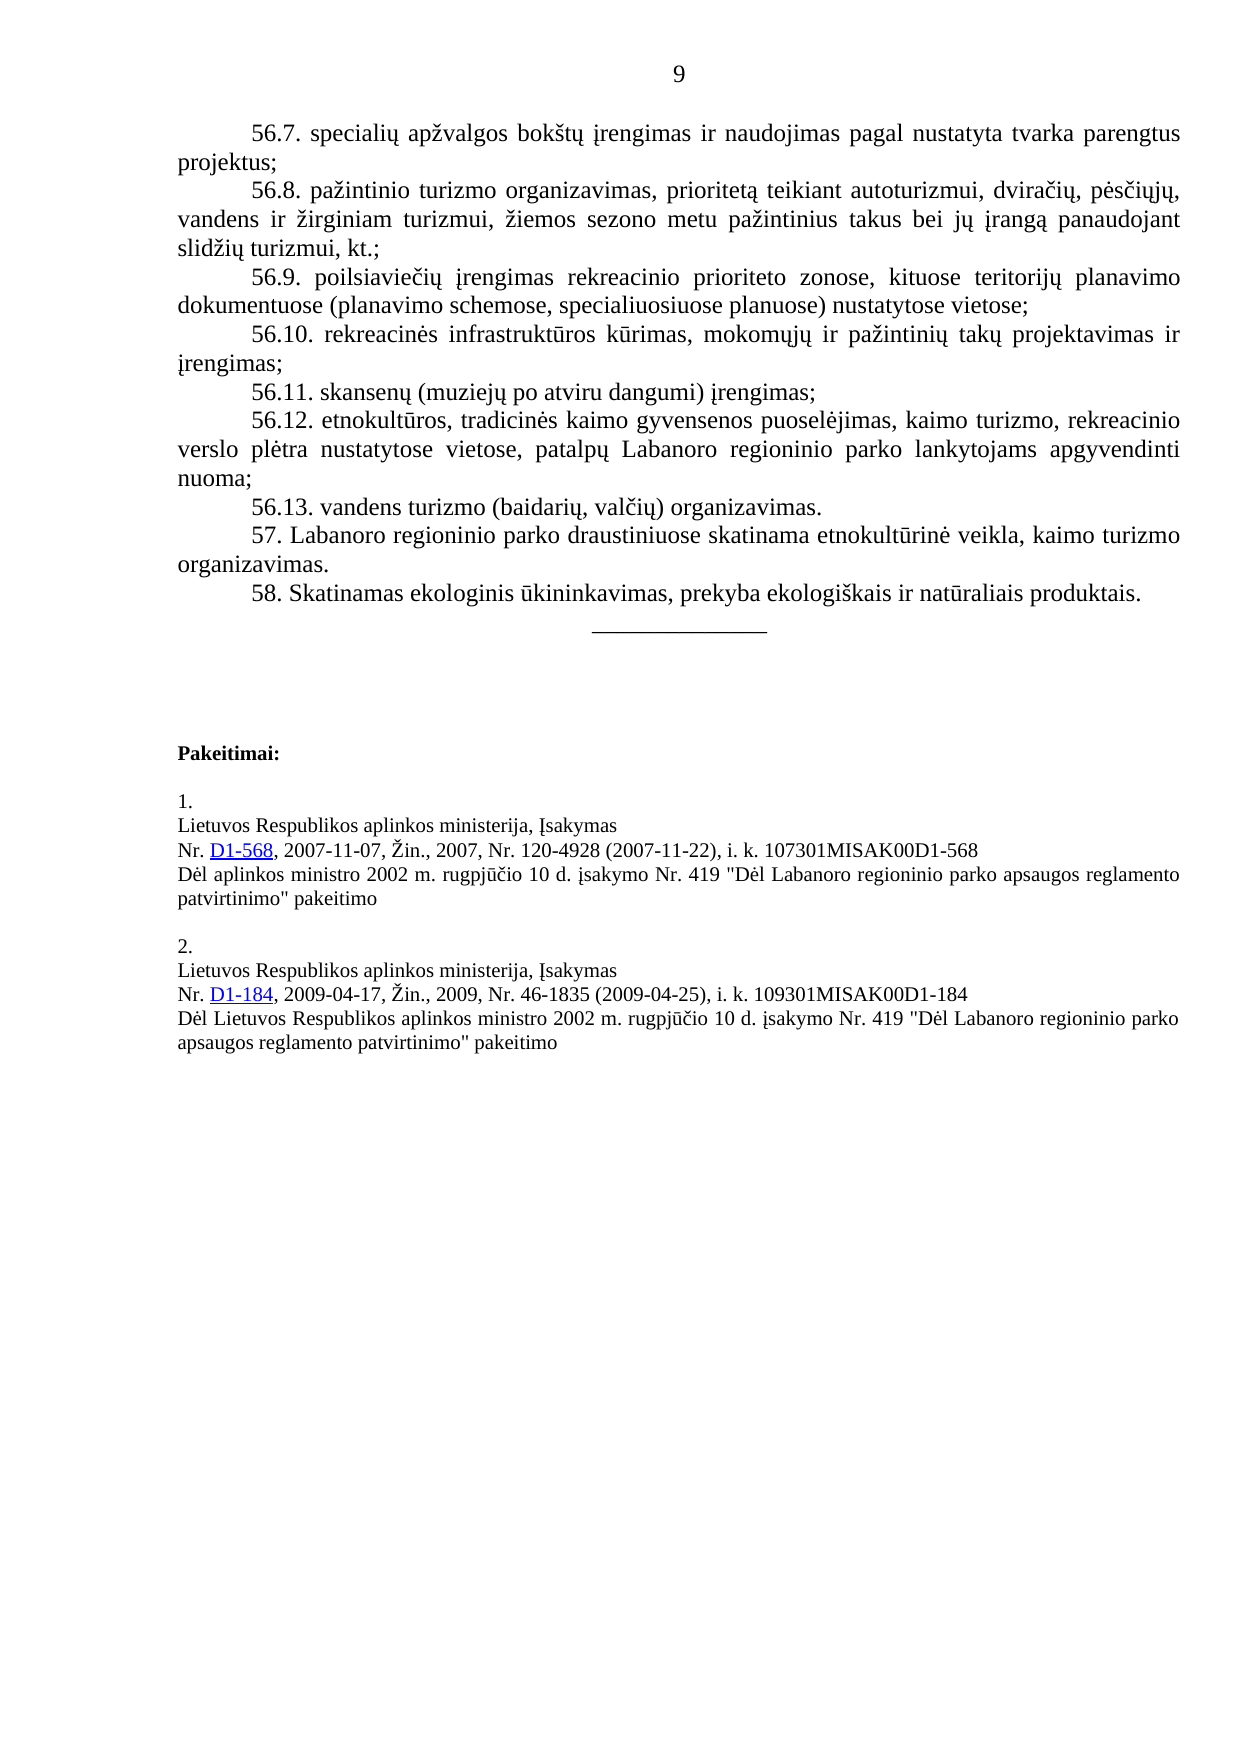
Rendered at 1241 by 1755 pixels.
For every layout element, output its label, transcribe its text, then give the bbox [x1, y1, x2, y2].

text Nr. D1-184, 2009-04-17, Žin., 2009, Nr. 46-1835 (2009-04-25), i. k. 109301MISAK00D1-184 [177, 982, 1181, 1006]
text 56.13. vandens turizmo (baidarių, valčių) organizavimas. [177, 492, 1181, 521]
text ______________ [177, 607, 1181, 636]
text Lietuvos Respublikos aplinkos ministerija, Įsakymas [177, 958, 1181, 982]
text 56.8. pažintinio turizmo organizavimas, prioritetą teikiant autoturizmui, dviračių, pėsčiųjų, vandens ir žirginiam turizmui, žiemos sezono metu pažintinius takus bei jų įrangą panaudojant slidžių turizmui, kt.; [177, 176, 1181, 262]
text 1. [177, 789, 1181, 813]
text 56.7. specialių apžvalgos bokštų įrengimas ir naudojimas pagal nustatyta tvarka parengtus projektus; [177, 118, 1181, 176]
text Lietuvos Respublikos aplinkos ministerija, Įsakymas [177, 813, 1181, 837]
text 56.12. etnokultūros, tradicinės kaimo gyvensenos puoselėjimas, kaimo turizmo, rekreacinio verslo plėtra nustatytose vietose, patalpų Labanoro regioninio parko lankytojams apgyvendinti nuoma; [177, 406, 1181, 492]
text Dėl Lietuvos Respublikos aplinkos ministro 2002 m. rugpjūčio 10 d. įsakymo Nr. 419 "Dėl Labanoro regioninio parko apsaugos reglamento patvirtinimo" pakeitimo [177, 1006, 1181, 1054]
text Pakeitimai: [177, 741, 1181, 765]
text Dėl aplinkos ministro 2002 m. rugpjūčio 10 d. įsakymo Nr. 419 "Dėl Labanoro regioninio parko apsaugos reglamento patvirtinimo" pakeitimo [177, 862, 1181, 910]
text 2. [177, 934, 1181, 958]
text 56.10. rekreacinės infrastruktūros kūrimas, mokomųjų ir pažintinių takų projektavimas ir įrengimas; [177, 319, 1181, 377]
text 57. Labanoro regioninio parko draustiniuose skatinama etnokultūrinė veikla, kaimo turizmo organizavimas. [177, 521, 1181, 578]
text 58. Skatinamas ekologinis ūkininkavimas, prekyba ekologiškais ir natūraliais produktais. [177, 578, 1181, 607]
text 56.9. poilsiaviečių įrengimas rekreacinio prioriteto zonose, kituose teritorijų planavimo dokumentuose (planavimo schemose, specialiuosiuose planuose) nustatytose vietose; [177, 262, 1181, 319]
text 56.11. skansenų (muziejų po atviru dangumi) įrengimas; [177, 377, 1181, 406]
text Nr. D1-568, 2007-11-07, Žin., 2007, Nr. 120-4928 (2007-11-22), i. k. 107301MISAK00D1-568 [177, 837, 1181, 862]
